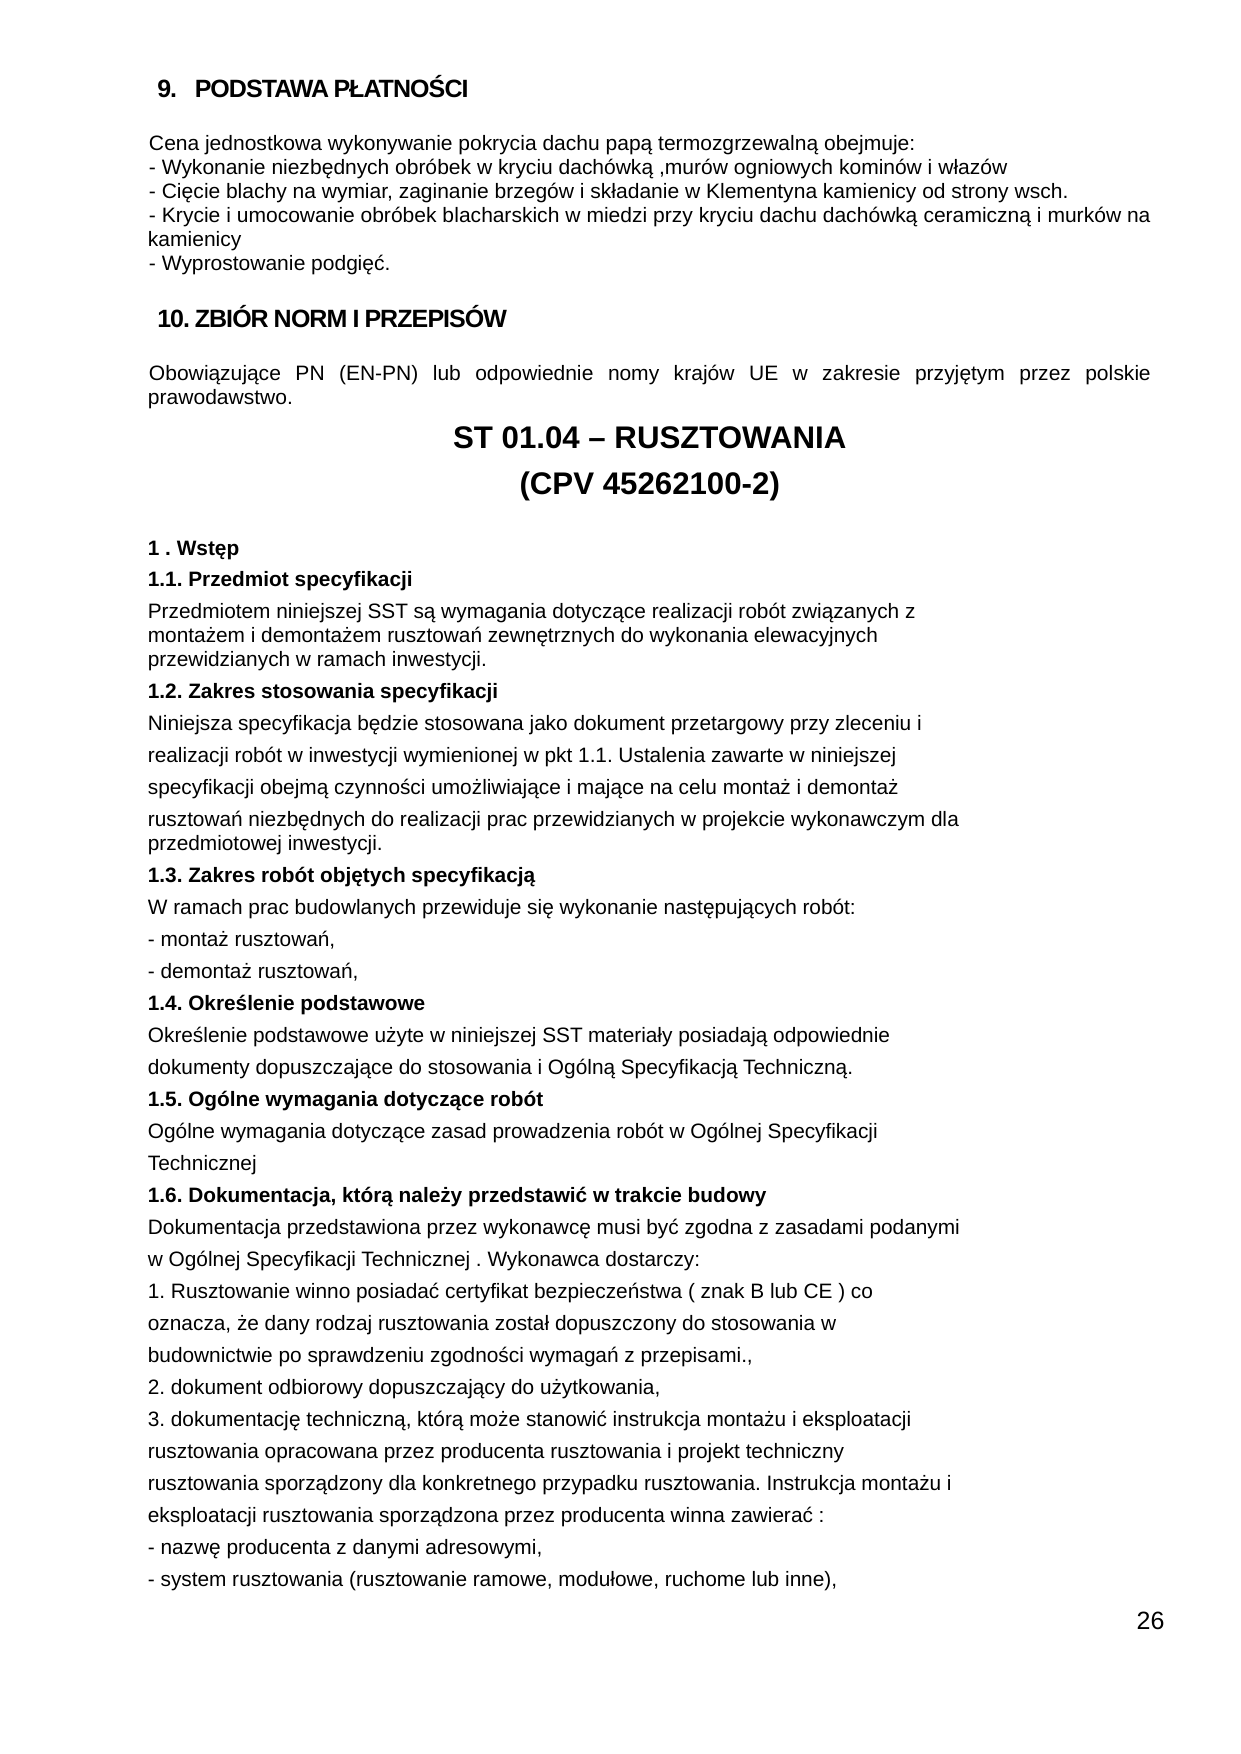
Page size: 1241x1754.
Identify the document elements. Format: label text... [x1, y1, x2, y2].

text 1.4. Określenie podstawowe [148, 991, 1002, 1015]
text 1.3. Zakres robót objętych specyfikacją [148, 863, 1002, 887]
text - Cięcie blachy na wymiar, zaginanie brzegów i składanie w Klementyna kamienicy od strony wsch. [148, 179, 1152, 203]
text Technicznej [148, 1151, 1002, 1175]
text Dokumentacja przedstawiona przez wykonawcę musi być zgodna z zasadami podanymi [148, 1215, 1002, 1239]
text Cena jednostkowa wykonywanie pokrycia dachu papą termozgrzewalną obejmuje: [148, 131, 1152, 155]
text - Krycie i umocowanie obróbek blacharskich w miedzi przy kryciu dachu dachówką ceramiczną i murków na kamienicy [148, 203, 1152, 251]
text rusztowania opracowana przez producenta rusztowania i projekt techniczny [148, 1439, 1002, 1463]
text ST 01.04 – RUSZTOWANIA [148, 417, 1152, 456]
text - Wykonanie niezbędnych obróbek w kryciu dachówką ,murów ogniowych kominów i włazów [148, 155, 1152, 179]
text (CPV 45262100-2) [148, 464, 1152, 502]
text rusztowania sporządzony dla konkretnego przypadku rusztowania. Instrukcja montażu i [148, 1471, 1002, 1494]
list PODSTAWA PŁATNOŚCI [157, 74, 1152, 102]
text realizacji robót w inwestycji wymienionej w pkt 1.1. Ustalenia zawarte w niniejszej [148, 743, 1002, 767]
text Określenie podstawowe użyte w niniejszej SST materiały posiadają odpowiednie [148, 1023, 1002, 1047]
text 1.1. Przedmiot specyfikacji [148, 567, 1002, 591]
text Ogólne wymagania dotyczące zasad prowadzenia robót w Ogólnej Specyfikacji [148, 1119, 1002, 1143]
text budownictwie po sprawdzeniu zgodności wymagań z przepisami., [148, 1343, 1002, 1367]
text W ramach prac budowlanych przewiduje się wykonanie następujących robót: [148, 895, 1002, 919]
text 2. dokument odbiorowy dopuszczający do użytkowania, [148, 1375, 1002, 1399]
text 1.2. Zakres stosowania specyfikacji [148, 679, 1002, 703]
text w Ogólnej Specyfikacji Technicznej . Wykonawca dostarczy: [148, 1247, 1002, 1271]
text dokumenty dopuszczające do stosowania i Ogólną Specyfikacją Techniczną. [148, 1055, 1002, 1079]
text Przedmiotem niniejszej SST są wymagania dotyczące realizacji robót związanych z montażem i demontażem rusztowań zewnętrznych do wykonania elewacyjnych przewidzianych w ramach inwestycji. [148, 599, 1002, 671]
text 3. dokumentację techniczną, którą może stanowić instrukcja montażu i eksploatacji [148, 1407, 1002, 1431]
text Niniejsza specyfikacja będzie stosowana jako dokument przetargowy przy zleceniu i [148, 711, 1002, 735]
list ZBIÓR NORM I PRZEPISÓW [157, 304, 1152, 332]
text eksploatacji rusztowania sporządzona przez producenta winna zawierać : [148, 1503, 1002, 1527]
text - demontaż rusztowań, [148, 959, 1002, 983]
text 1.5. Ogólne wymagania dotyczące robót [148, 1087, 1002, 1111]
text rusztowań niezbędnych do realizacji prac przewidzianych w projekcie wykonawczym dla przedmiotowej inwestycji. [148, 807, 1002, 855]
text - system rusztowania (rusztowanie ramowe, modułowe, ruchome lub inne), [148, 1567, 1002, 1591]
text - Wyprostowanie podgięć. [148, 251, 1152, 275]
text 1.6. Dokumentacja, którą należy przedstawić w trakcie budowy [148, 1183, 1002, 1207]
text - nazwę producenta z danymi adresowymi, [148, 1534, 1002, 1558]
text - montaż rusztowań, [148, 927, 1002, 951]
text oznacza, że dany rodzaj rusztowania został dopuszczony do stosowania w [148, 1311, 1002, 1335]
text specyfikacji obejmą czynności umożliwiające i mające na celu montaż i demontaż [148, 775, 1002, 799]
text 1. Rusztowanie winno posiadać certyfikat bezpieczeństwa ( znak B lub CE ) co [148, 1279, 1002, 1303]
text Obowiązujące PN (EN-PN) lub odpowiednie nomy krajów UE w zakresie przyjętym przez polskie prawodawstwo. [148, 361, 1152, 409]
text 1 . Wstęp [148, 535, 1002, 559]
